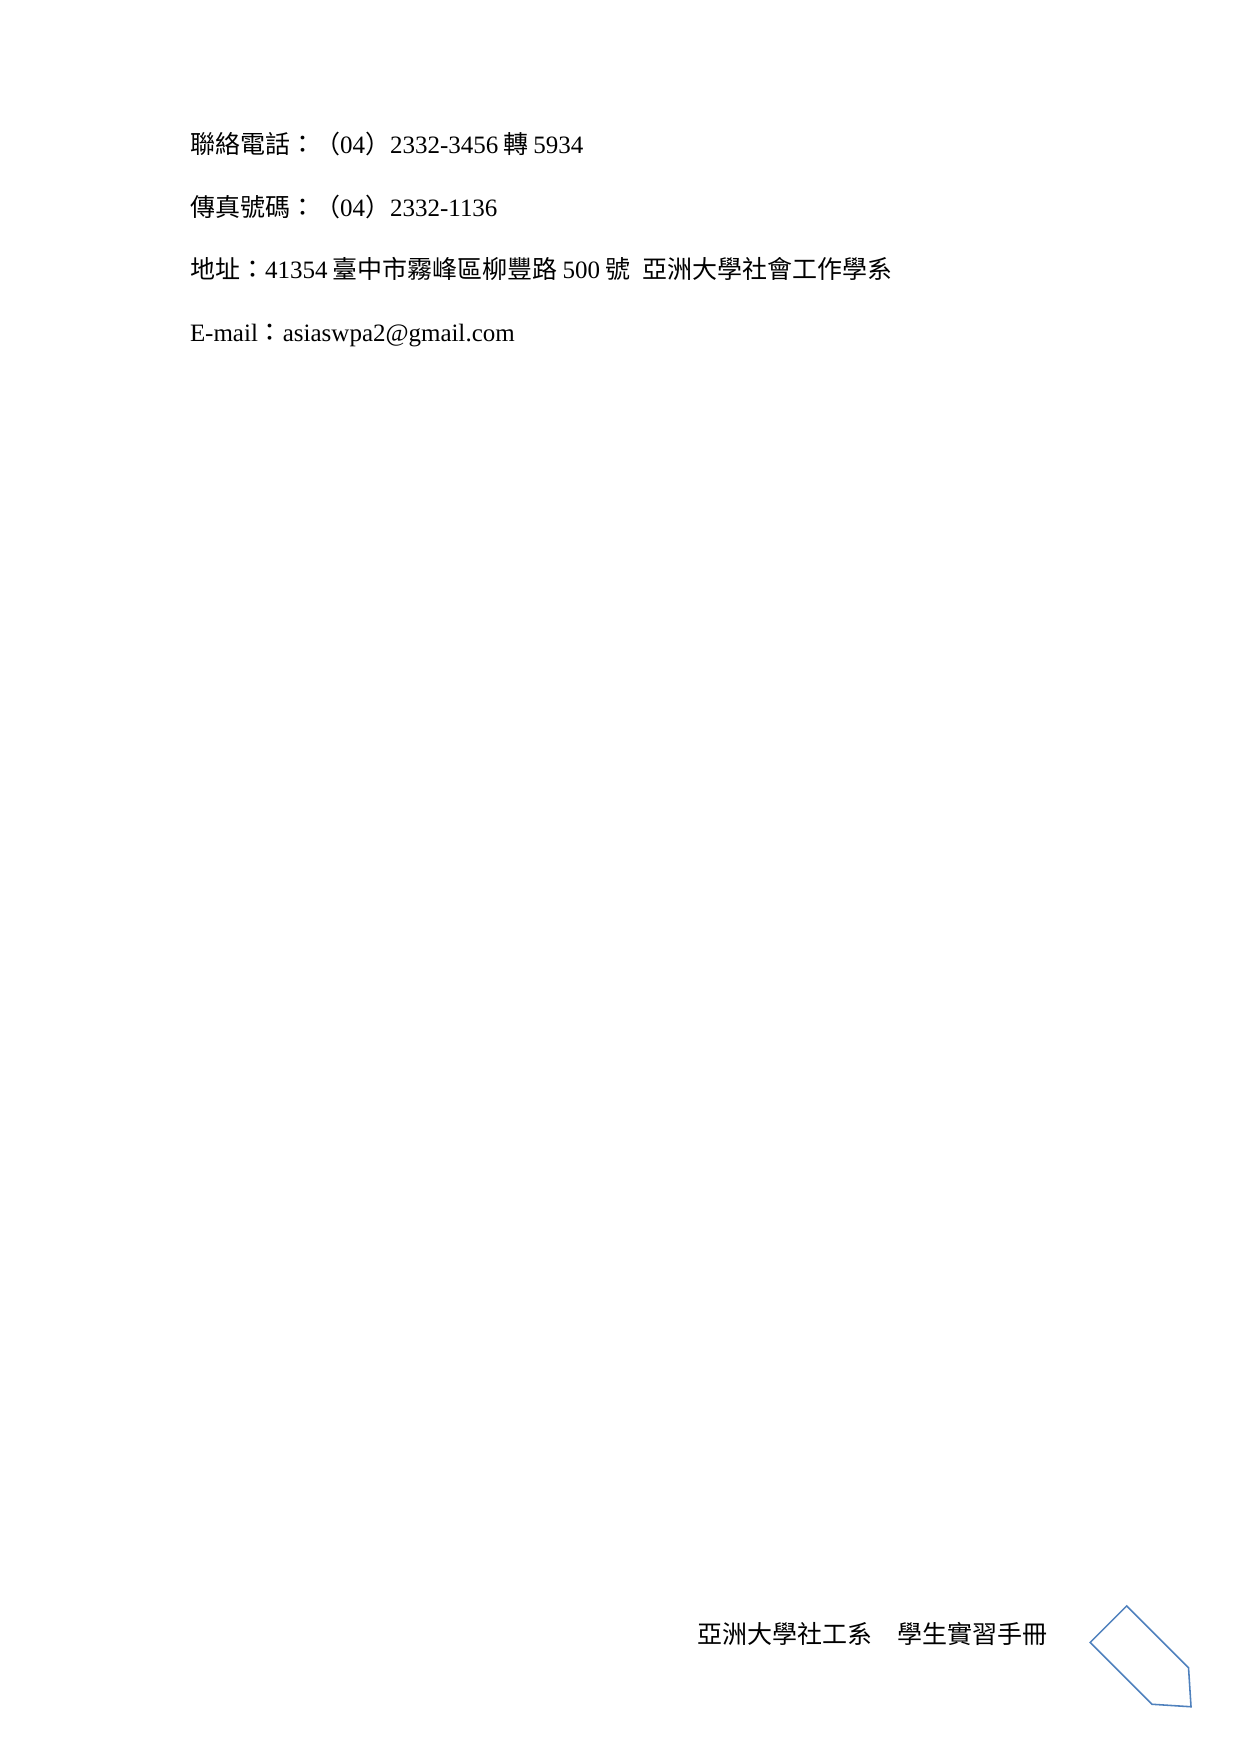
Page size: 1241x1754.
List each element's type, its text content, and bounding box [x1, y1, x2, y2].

text 聯絡電話：（04）2332-3456轉5934 [177, 101, 1122, 164]
text 地址：41354臺中市霧峰區柳豐路500號 亞洲大學社會工作學系 [177, 226, 1122, 289]
text E-mail：asiaswpa2@gmail.com [177, 289, 1122, 351]
text 傳真號碼：（04）2332-1136 [177, 164, 1122, 226]
